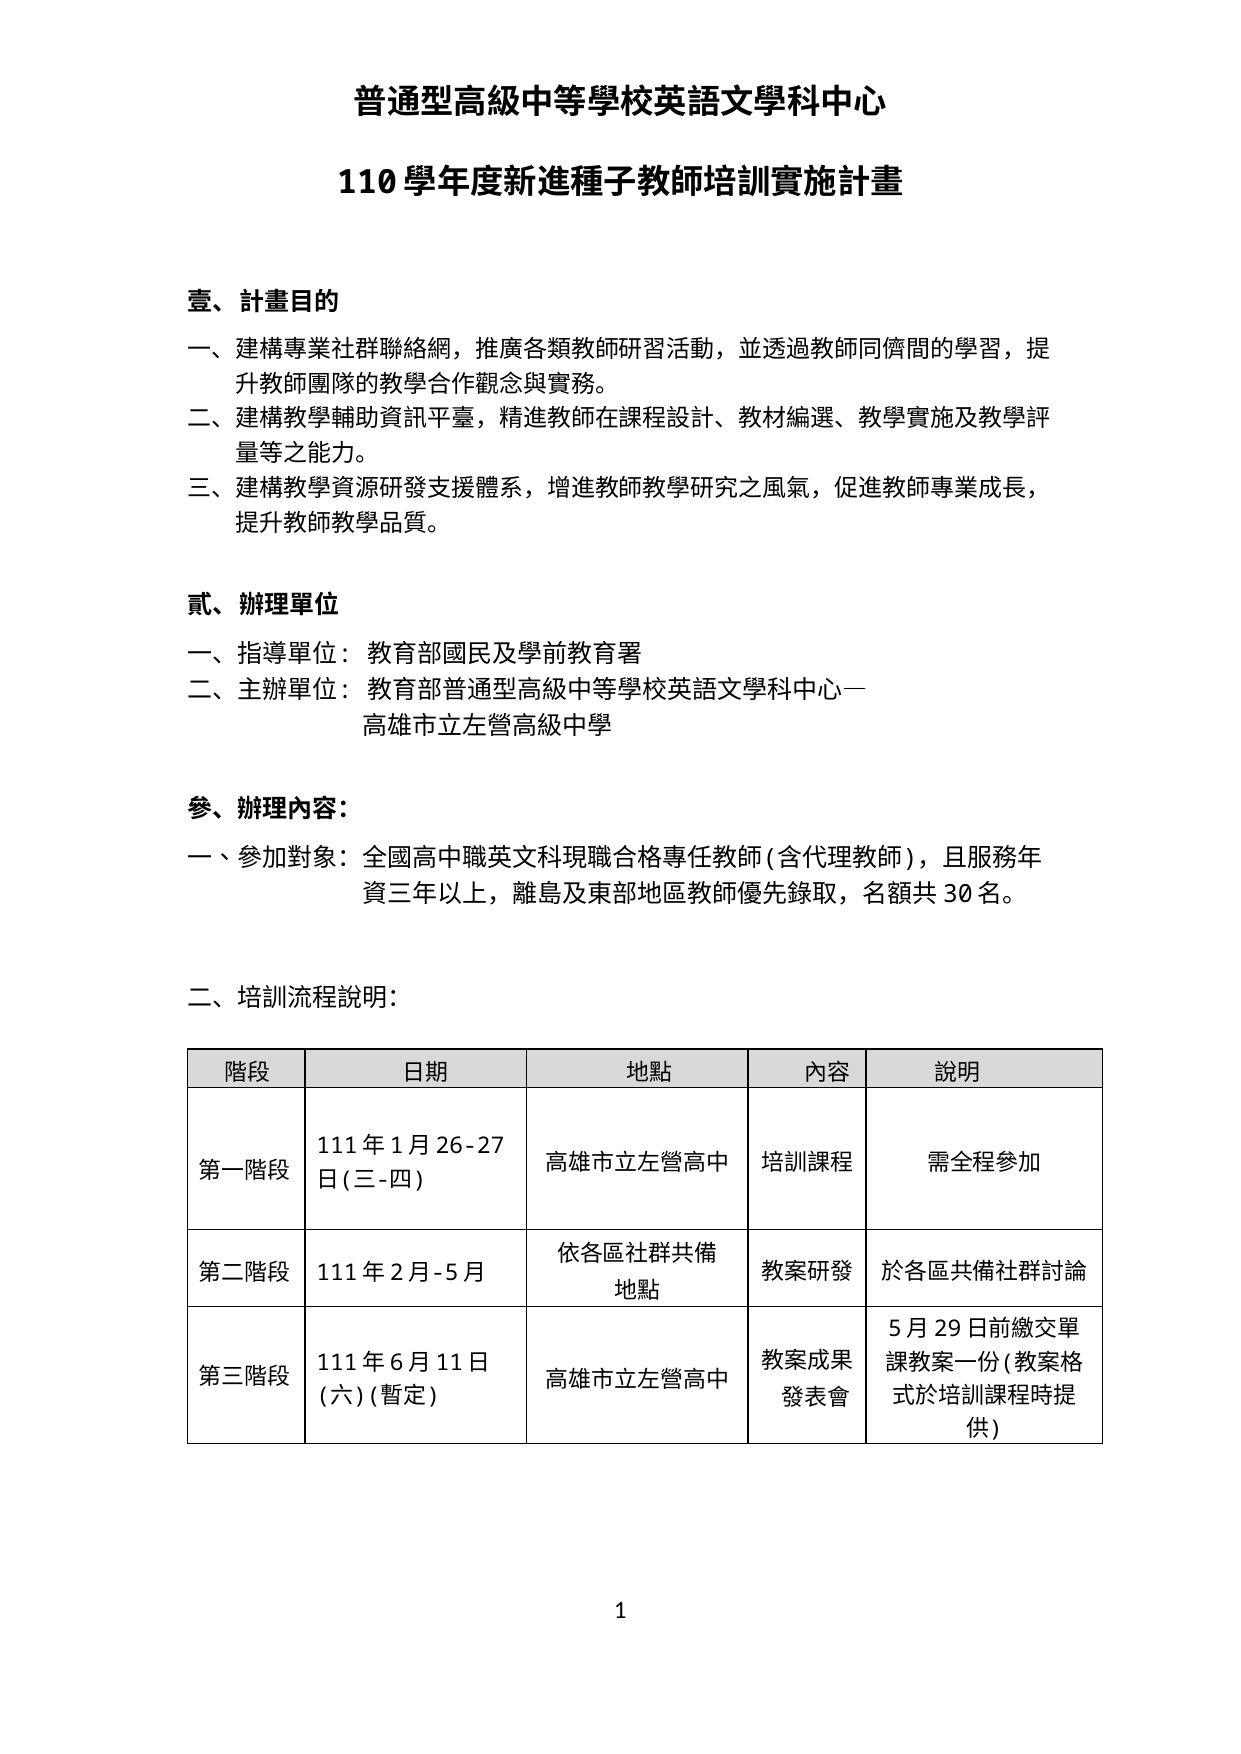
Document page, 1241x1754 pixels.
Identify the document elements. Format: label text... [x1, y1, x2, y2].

list 辦理單位 [187, 584, 1053, 621]
table_header 內容 [749, 1050, 865, 1087]
table_cell 111年1月26-27日(三-四) [306, 1088, 526, 1229]
table_cell 第三階段 [188, 1307, 304, 1443]
table_header 階段 [188, 1050, 304, 1087]
table_cell 需全程參加 [867, 1088, 1102, 1229]
table_cell 第一階段 [188, 1088, 304, 1229]
text 一、參加對象：全國高中職英文科現職合格專任教師(含代理教師)，且服務年 [187, 837, 1053, 873]
text 一、指導單位: 教育部國民及學前教育署 [187, 633, 1053, 669]
table_cell 111年2月-5月 [306, 1230, 526, 1306]
text 二、主辦單位: 教育部普通型高級中等學校英語文學科中心— [187, 669, 1053, 706]
text 一、建構專業社群聯絡網，推廣各類教師研習活動，並透過教師同儕間的學習，提升教師團隊的教學合作觀念與實務。 [187, 330, 1053, 399]
list 辦理內容： [187, 788, 1053, 825]
table_cell 依各區社群共備 地點 [527, 1230, 747, 1306]
table_cell 5月29日前繳交單課教案一份(教案格式於培訓課程時提供) [867, 1307, 1102, 1443]
table_header 說明 [867, 1050, 1102, 1087]
table_cell 第二階段 [188, 1230, 304, 1306]
list 計畫目的 [187, 281, 1053, 317]
table_header 日期 [306, 1050, 526, 1087]
text 二、培訓流程說明： [187, 978, 1053, 1014]
table_cell 教案成果 發表會 [749, 1307, 865, 1443]
text 資三年以上，離島及東部地區教師優先錄取，名額共30名。 [238, 873, 1053, 910]
text 高雄市立左營高級中學 [187, 706, 1053, 742]
text 三、建構教學資源研發支援體系，增進教師教學研究之風氣，促進教師專業成長，提升教師教學品質。 [187, 468, 1053, 538]
table_cell 高雄市立左營高中 [527, 1088, 747, 1229]
text 普通型高級中等學校英語文學科中心 [187, 75, 1053, 123]
text 110學年度新進種子教師培訓實施計畫 [187, 154, 1053, 203]
text 二、建構教學輔助資訊平臺，精進教師在課程設計、教材編選、教學實施及教學評量等之能力。 [187, 399, 1053, 468]
table_cell 於各區共備社群討論 [867, 1230, 1102, 1306]
table_header 地點 [527, 1050, 747, 1087]
table_cell 培訓課程 [749, 1088, 865, 1229]
table_cell 高雄市立左營高中 [527, 1307, 747, 1443]
table_cell 111年6月11日(六)(暫定) [306, 1307, 526, 1443]
table_cell 教案研發 [749, 1230, 865, 1306]
